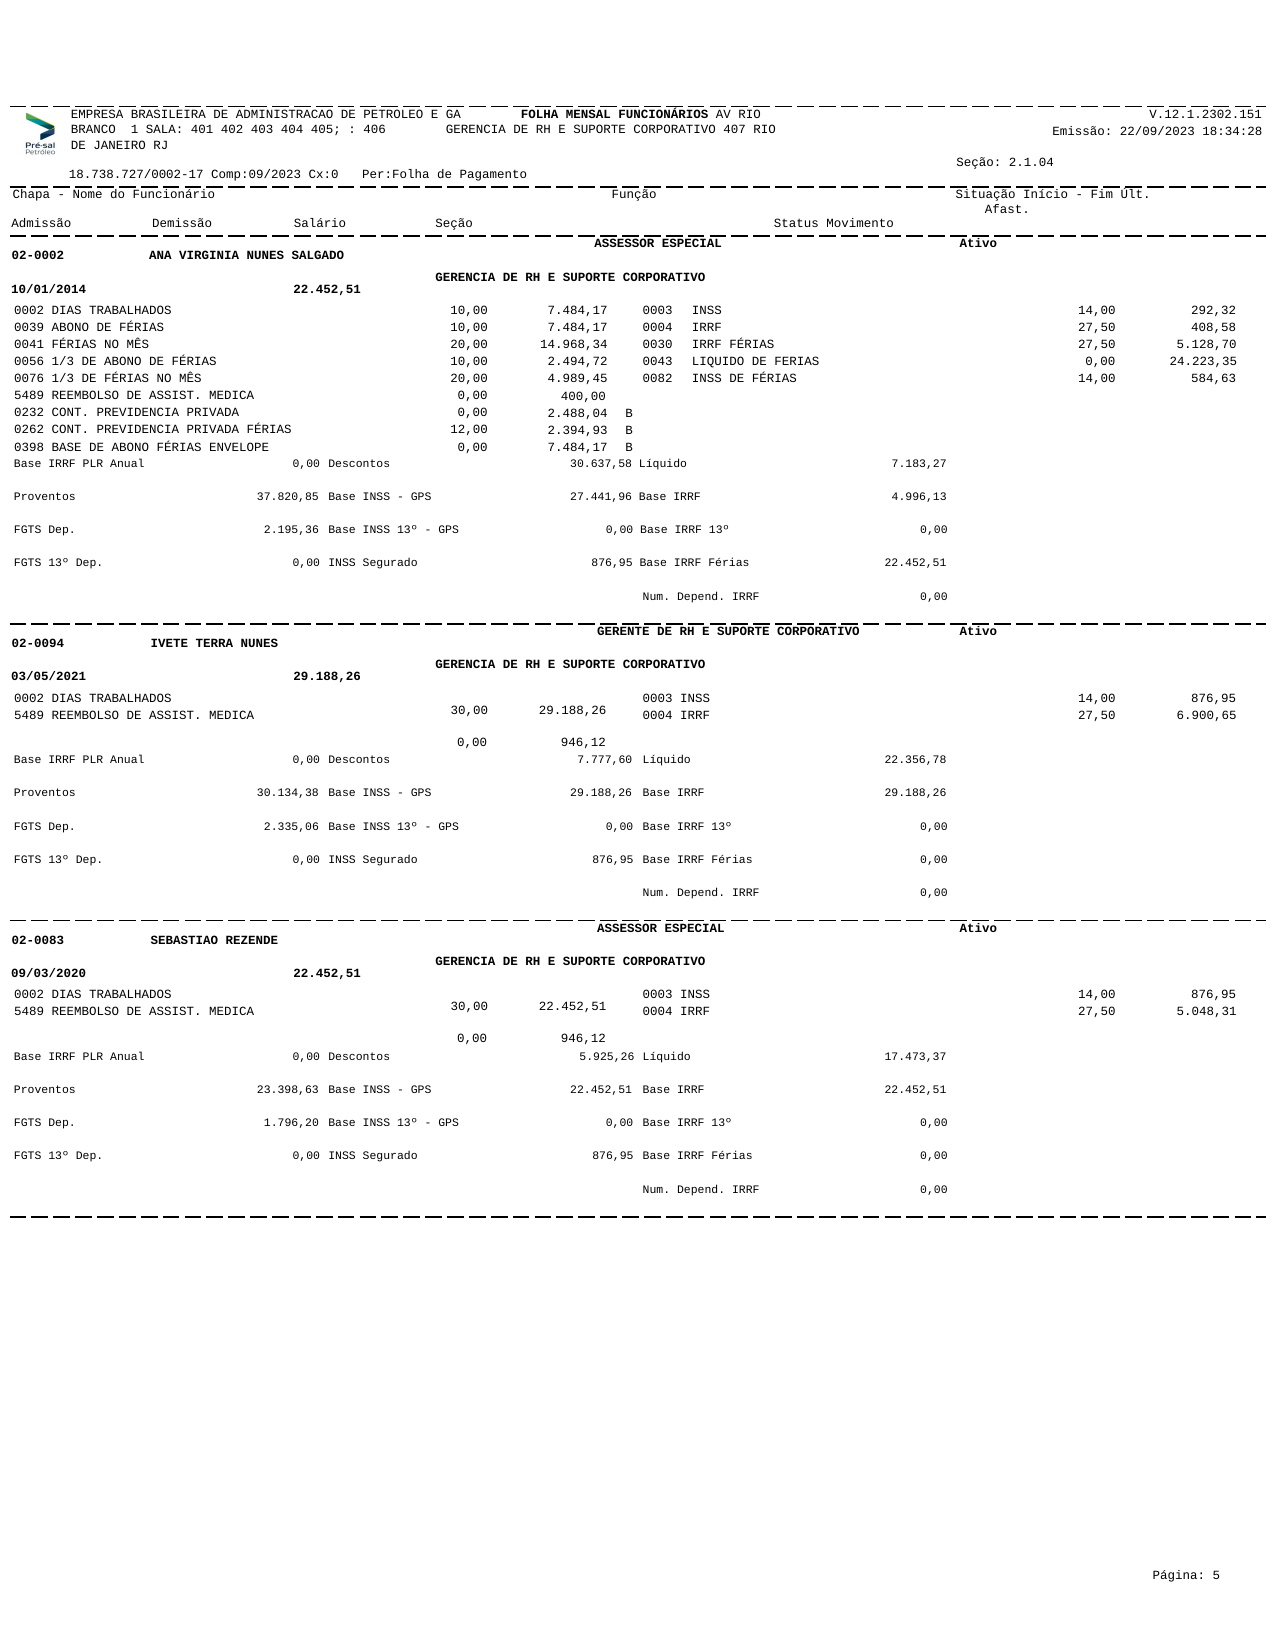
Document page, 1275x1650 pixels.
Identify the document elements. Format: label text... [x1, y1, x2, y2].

table_header V.12.1.2302.151 Emissão: 22/09/2023 18:34:28 Seção: 2.1.04 [957, 106, 1266, 186]
table_cell 29.188,26 [570, 787, 642, 820]
table_cell 0,00 [570, 820, 642, 853]
table_cell Proventos [10, 490, 257, 523]
table_cell INSS Segurado [328, 1150, 570, 1183]
table_cell INSS Segurado [328, 853, 570, 886]
table_cell [957, 820, 1078, 853]
table_cell [1078, 920, 1169, 954]
table_cell 0002 DIAS TRABALHADOS 5489 REEMBOLSO DE ASSIST. MEDICA [10, 988, 328, 1050]
table_cell FGTS 13º Dep. [10, 557, 257, 590]
table_cell Ativo [957, 623, 1078, 658]
table_cell 30.134,38 [257, 787, 328, 820]
table_cell [570, 1183, 642, 1216]
table_cell [1169, 523, 1266, 557]
table_cell 03/05/2021 29.188,26 [10, 658, 435, 691]
table_cell [1169, 753, 1266, 787]
table_cell 14,00 27,50 27,50 0,00 14,00 [1078, 303, 1169, 457]
table_cell Base IRRF [643, 787, 884, 820]
table_cell [10, 590, 257, 623]
table_cell 23.398,63 [257, 1083, 328, 1116]
table_cell [957, 457, 1078, 490]
table_cell [1169, 590, 1266, 623]
table_cell [957, 590, 1078, 623]
table_cell [1078, 1150, 1169, 1183]
table_cell 17.473,37 [884, 1050, 957, 1083]
table_cell 0,00 [257, 753, 328, 787]
table_cell [257, 590, 328, 623]
table_cell [957, 523, 1078, 557]
table_cell ASSESSOR ESPECIAL [435, 235, 884, 270]
table_cell FGTS Dep. [10, 820, 257, 853]
table_cell [957, 1050, 1078, 1083]
table_cell [957, 753, 1078, 787]
table_cell 876,95 [570, 1150, 642, 1183]
table_cell 0,00 [257, 1150, 328, 1183]
table_cell [1169, 490, 1266, 523]
table_cell [957, 490, 1078, 523]
table_cell [957, 787, 1078, 820]
table_cell 0,00 [884, 1183, 957, 1216]
table_cell [1169, 886, 1266, 919]
table_cell [328, 988, 450, 1050]
table_cell [1078, 820, 1169, 853]
table_cell [1169, 658, 1266, 691]
table_cell Ativo [957, 235, 1078, 270]
table_cell 0,00 [257, 457, 328, 490]
table_cell GERENCIA DE RH E SUPORTE CORPORATIVO [435, 270, 884, 303]
table_cell FGTS 13º Dep. [10, 1150, 257, 1183]
table_cell [1169, 920, 1266, 954]
table_cell [957, 557, 1078, 590]
table_cell [1078, 1116, 1169, 1149]
table_cell [1169, 1050, 1266, 1083]
table_cell Base IRRF PLR Anual [10, 1050, 292, 1083]
table_cell 0,00 [884, 820, 957, 853]
table_cell 37.820,85 [257, 490, 328, 523]
table_cell Base IRRF Férias [643, 1150, 884, 1183]
table_cell 0002 DIAS TRABALHADOS 0039 ABONO DE FÉRIAS 0041 FÉRIAS NO MÊS 0056 1/3 DE ABONO DE FÉRIAS 0076 1/3 DE FÉRIAS NO MÊS 5489 REEMBOLSO DE ASSIST. MEDICA 0232 CONT. PREVIDENCIA PRIVADA 0262 CONT. PREVIDENCIA PRIVADA FÉRIAS 0398 BASE DE ABONO FÉRIAS ENVELOPE [10, 303, 328, 457]
table_cell 30.637,58 Líquido [570, 457, 884, 490]
table_cell FGTS 13º Dep. [10, 853, 257, 886]
table_cell [957, 1116, 1078, 1149]
table_cell [1078, 853, 1169, 886]
table_cell [1078, 523, 1169, 557]
table_cell [957, 1150, 1078, 1183]
table_cell [1078, 658, 1169, 691]
table_cell 7.777,60 [570, 753, 642, 787]
table_cell 0003 INSS 0004 IRRF [643, 988, 884, 1050]
table_cell [1169, 787, 1266, 820]
table_cell 0,00 [884, 1150, 957, 1183]
table_cell [1078, 1050, 1169, 1083]
table_cell 02-0083 SEBASTIAO REZENDE [10, 920, 597, 954]
table_cell [884, 303, 957, 457]
table_cell Base IRRF 13º [643, 1116, 884, 1149]
table_cell Base IRRF 13º [643, 820, 884, 853]
table_cell 0,00 [884, 1116, 957, 1149]
table_cell [1169, 1083, 1266, 1116]
table_cell 1.796,20 [257, 1116, 328, 1149]
table_cell Num. Depend. IRRF [643, 886, 884, 919]
table_cell 0003 INSS 0004 IRRF [643, 691, 884, 753]
table_cell Descontos [328, 1050, 450, 1083]
table_cell [1169, 270, 1266, 303]
table_cell 22.452,51 [884, 557, 957, 590]
table_cell 0002 DIAS TRABALHADOS 5489 REEMBOLSO DE ASSIST. MEDICA [10, 691, 450, 753]
table_cell 30,00 22.452,51 0,00 946,12 [450, 988, 642, 1050]
table_cell 0,00 [570, 1116, 642, 1149]
table_cell [1078, 557, 1169, 590]
table_cell [884, 270, 957, 303]
table_cell 7.484,17 7.484,17 14.968,34 2.494,72 4.989,45 400,00 2.488,04 2.394,93 7.484,17 [540, 303, 625, 457]
table_cell 30,00 29.188,26 0,00 946,12 [450, 691, 642, 753]
table_cell 0,00 [257, 853, 328, 886]
table_cell 0,00 [884, 590, 957, 623]
table_cell Proventos [10, 1083, 257, 1116]
table_cell [328, 886, 570, 919]
table_cell Função Seção Status Movimento [435, 186, 957, 235]
table_cell [1078, 886, 1169, 919]
table_cell [957, 954, 1078, 987]
table_cell [1169, 186, 1266, 235]
table_cell [884, 623, 957, 658]
table_cell [1169, 557, 1266, 590]
table_cell 7.183,27 [884, 457, 957, 490]
table_cell 0,00 [884, 853, 957, 886]
table_cell [1078, 457, 1169, 490]
table_cell Base IRRF PLR Anual [10, 457, 257, 490]
table_cell FGTS Dep. [10, 523, 257, 557]
table_cell [1169, 1116, 1266, 1149]
table_cell Base INSS 13º - GPS [328, 1116, 570, 1149]
table_cell Situação Início - Fim Últ. Afast. [957, 186, 1169, 235]
table_cell [1078, 235, 1169, 270]
table_cell [957, 988, 1078, 1050]
table_cell 4.996,13 [884, 490, 957, 523]
table_cell [957, 853, 1078, 886]
table_cell [1169, 1183, 1266, 1216]
table_cell [1078, 787, 1169, 820]
table_cell [570, 886, 642, 919]
table_cell 27.441,96 Base IRRF [570, 490, 884, 523]
table_cell [1169, 820, 1266, 853]
table_cell 2.335,06 [257, 820, 328, 853]
table_cell [884, 235, 957, 270]
table_cell [957, 691, 1078, 753]
table_cell 876,95 5.048,31 [1169, 988, 1266, 1050]
table_cell [540, 457, 570, 490]
table_cell Descontos [328, 753, 570, 787]
table_cell Chapa - Nome do Funcionário Admissão Demissão Salário [10, 186, 435, 235]
table_cell Ativo [957, 920, 1078, 954]
table_cell [957, 270, 1078, 303]
table_cell 0,00 [257, 557, 328, 590]
table_cell Líquido [643, 1050, 884, 1083]
table_cell 5.925,26 [450, 1050, 642, 1083]
table_cell B B B [625, 303, 642, 457]
table_cell GERENCIA DE RH E SUPORTE CORPORATIVO [435, 954, 884, 987]
table_cell [1169, 457, 1266, 490]
table_cell [884, 988, 957, 1050]
table_cell 22.452,51 [570, 1083, 642, 1116]
table_cell [257, 1183, 328, 1216]
table_cell 10/01/2014 22.452,51 [10, 270, 435, 303]
table_cell [1169, 954, 1266, 987]
table_cell [957, 1083, 1078, 1116]
table_cell [10, 1183, 257, 1216]
table_cell Num. Depend. IRRF [643, 1183, 884, 1216]
table_cell [1078, 1083, 1169, 1116]
table_cell [450, 457, 540, 490]
table_cell [257, 886, 328, 919]
table_cell INSS Segurado [328, 557, 570, 590]
table_cell 0003 0004 0030 0043 0082 [643, 303, 692, 457]
table_cell 876,95 [570, 853, 642, 886]
table_cell 0,00 Base IRRF 13º [570, 523, 884, 557]
table_cell [1169, 1150, 1266, 1183]
table_cell 0,00 [884, 886, 957, 919]
table_cell Proventos [10, 787, 257, 820]
table_cell [1078, 954, 1169, 987]
table_cell [1078, 1183, 1169, 1216]
table_cell [1078, 490, 1169, 523]
table_cell ASSESSOR ESPECIAL [597, 920, 884, 954]
table_header EMPRESA BRASILEIRA DE ADMINISTRACAO DE PETROLEO E GA FOLHA MENSAL FUNCIONÁRIOS AV RIO BRANCO 1 SALA: 401 402 403 404 405; : 406 GERENCIA DE RH E SUPORTE CORPORATIVO 407 RIO DE JANEIRO RJ 18.738.727/0002-17 Comp:09/2023 Cx:0 Per:Folha de Pagamento [10, 106, 957, 186]
table_cell Líquido [643, 753, 884, 787]
table_cell Num. Depend. IRRF [570, 590, 884, 623]
table_cell 876,95 6.900,65 [1169, 691, 1266, 753]
table_cell Base IRRF [643, 1083, 884, 1116]
table_cell INSS IRRF IRRF FÉRIAS LIQUIDO DE FERIAS INSS DE FÉRIAS [692, 303, 884, 457]
table_cell [957, 1183, 1078, 1216]
table_cell 02-0094 IVETE TERRA NUNES [10, 623, 570, 658]
table_cell 09/03/2020 22.452,51 [10, 954, 435, 987]
table_cell [1169, 235, 1266, 270]
table_cell Base INSS - GPS [328, 490, 570, 523]
table_cell [957, 886, 1078, 919]
table_cell Descontos [328, 457, 450, 490]
table_cell [328, 590, 570, 623]
table_cell [1078, 590, 1169, 623]
table_cell 0,00 [884, 523, 957, 557]
table_cell [884, 920, 957, 954]
table_cell 22.356,78 [884, 753, 957, 787]
table_cell Base INSS - GPS [328, 787, 570, 820]
table_cell 14,00 27,50 [1078, 988, 1169, 1050]
table_cell [10, 886, 257, 919]
table_cell 876,95 Base IRRF Férias [570, 557, 884, 590]
table_cell [1169, 853, 1266, 886]
table_cell [1078, 753, 1169, 787]
table_cell GERENTE DE RH E SUPORTE CORPORATIVO [570, 623, 884, 658]
table_cell [884, 691, 957, 753]
table_cell [957, 658, 1078, 691]
table_cell [884, 954, 957, 987]
table_cell 14,00 27,50 [1078, 691, 1169, 753]
table_cell Base INSS 13º - GPS [328, 523, 570, 557]
table_cell FGTS Dep. [10, 1116, 257, 1149]
table_cell 02-0002 ANA VIRGINIA NUNES SALGADO [10, 235, 435, 270]
table_cell 2.195,36 [257, 523, 328, 557]
table_cell Base INSS - GPS [328, 1083, 570, 1116]
table_cell 29.188,26 [884, 787, 957, 820]
table_cell 292,32 408,58 5.128,70 24.223,35 584,63 [1169, 303, 1266, 457]
table_cell [884, 658, 957, 691]
table_cell Base INSS 13º - GPS [328, 820, 570, 853]
table_cell [1078, 623, 1169, 658]
table_cell [1169, 623, 1266, 658]
table_cell 22.452,51 [884, 1083, 957, 1116]
table_cell 0,00 [292, 1050, 328, 1083]
table_cell GERENCIA DE RH E SUPORTE CORPORATIVO [435, 658, 884, 691]
table_cell Base IRRF Férias [643, 853, 884, 886]
table_cell [1078, 270, 1169, 303]
table_cell [328, 1183, 570, 1216]
table_cell Base IRRF PLR Anual [10, 753, 257, 787]
table_cell [957, 303, 1078, 457]
table_cell [328, 303, 450, 457]
table_cell 10,00 10,00 20,00 10,00 20,00 0,00 0,00 12,00 0,00 [450, 303, 540, 457]
